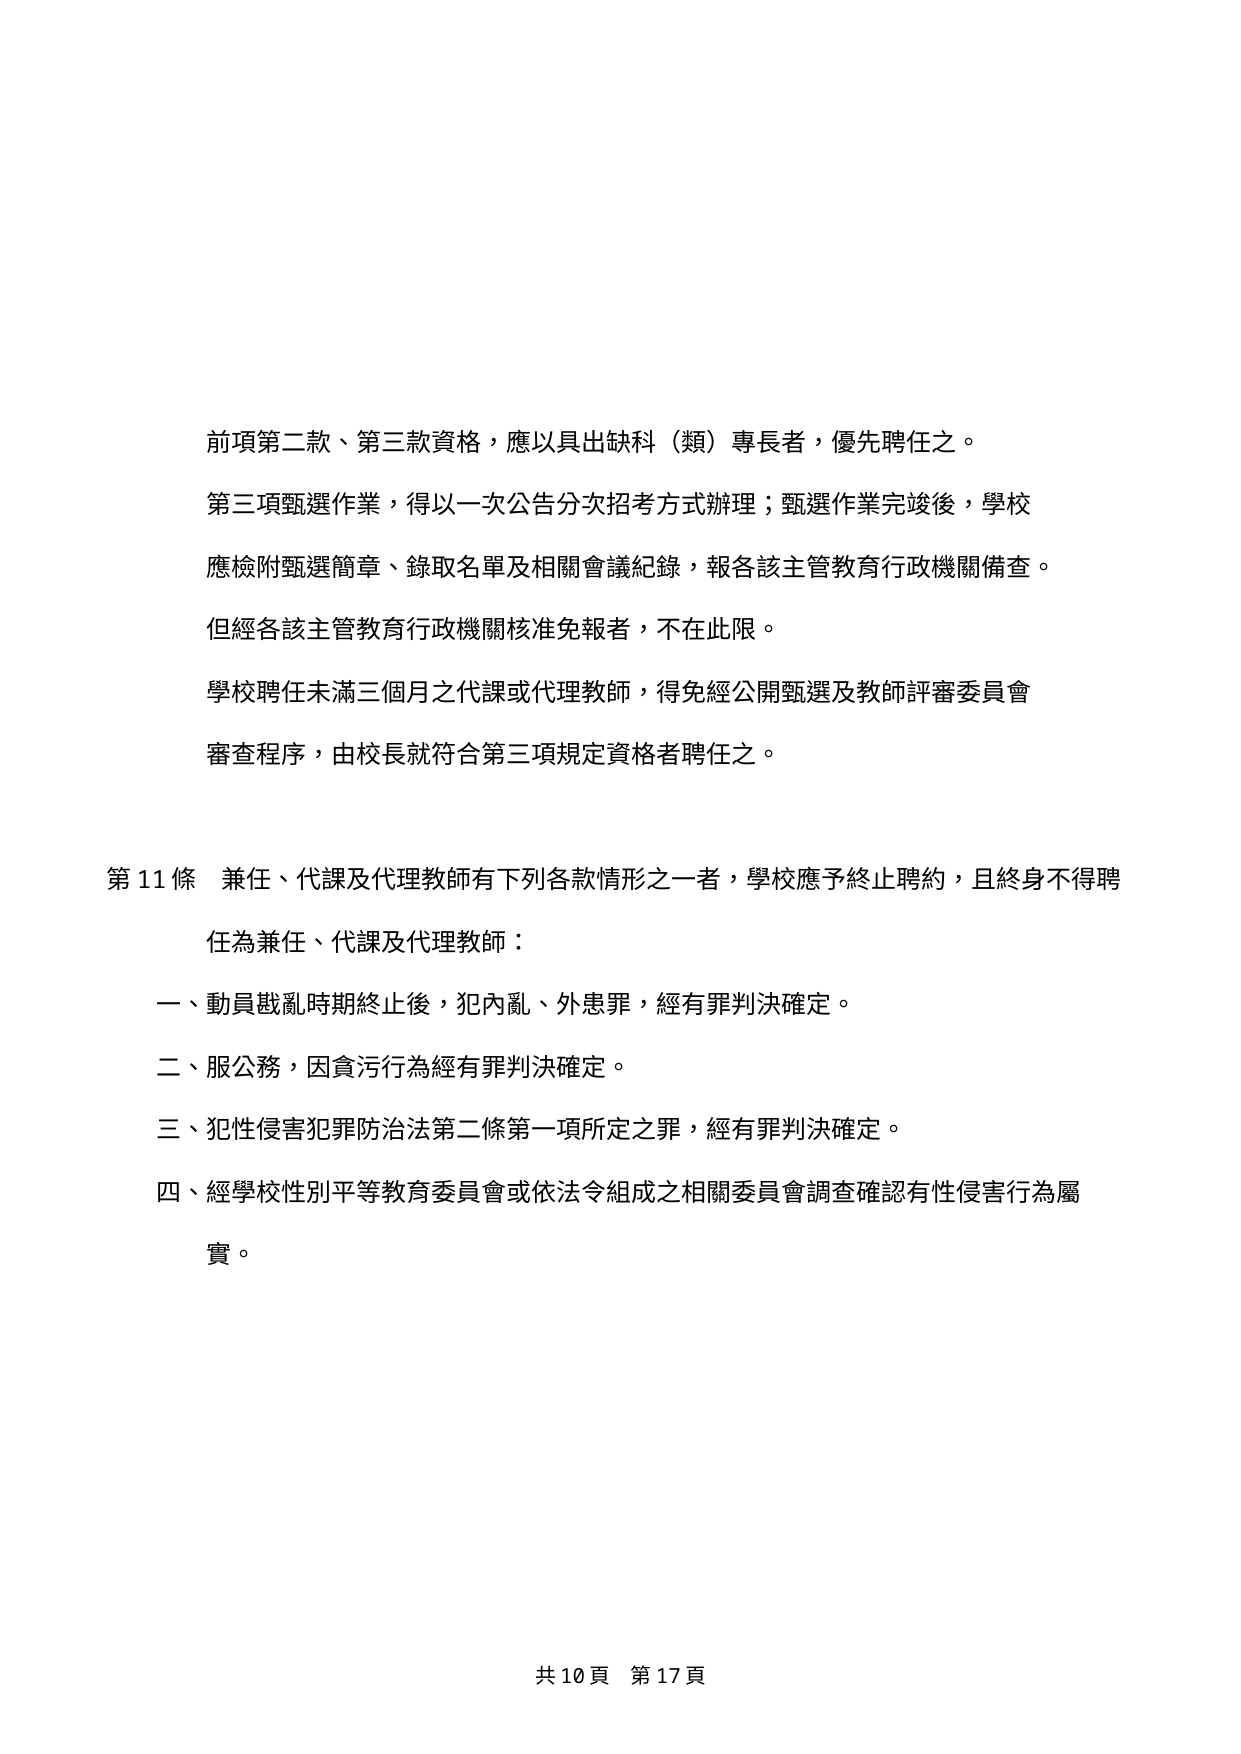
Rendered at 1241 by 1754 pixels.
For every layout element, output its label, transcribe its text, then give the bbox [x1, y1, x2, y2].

text 前項第二款、第三款資格，應以具出缺科（類）專長者，優先聘任之。 [206, 398, 1034, 461]
text 四、經學校性別平等教育委員會或依法令組成之相關委員會調查確認有性侵害行為屬實。 [156, 1148, 1084, 1273]
text 二、服公務，因貪污行為經有罪判決確定。 [156, 1023, 1084, 1086]
text 第11條 兼任、代課及代理教師有下列各款情形之一者，學校應予終止聘約，且終身不得聘任為兼任、代課及代理教師： [106, 836, 1134, 961]
text 第三項甄選作業，得以一次公告分次招考方式辦理；甄選作業完竣後，學校應檢附甄選簡章、錄取名單及相關會議紀錄，報各該主管教育行政機關備查。但經各該主管教育行政機關核准免報者，不在此限。 [206, 461, 1034, 648]
text 三、犯性侵害犯罪防治法第二條第一項所定之罪，經有罪判決確定。 [156, 1086, 1084, 1148]
text 學校聘任未滿三個月之代課或代理教師，得免經公開甄選及教師評審委員會審查程序，由校長就符合第三項規定資格者聘任之。 [206, 648, 1034, 773]
text 一、動員戡亂時期終止後，犯內亂、外患罪，經有罪判決確定。 [156, 961, 1084, 1023]
